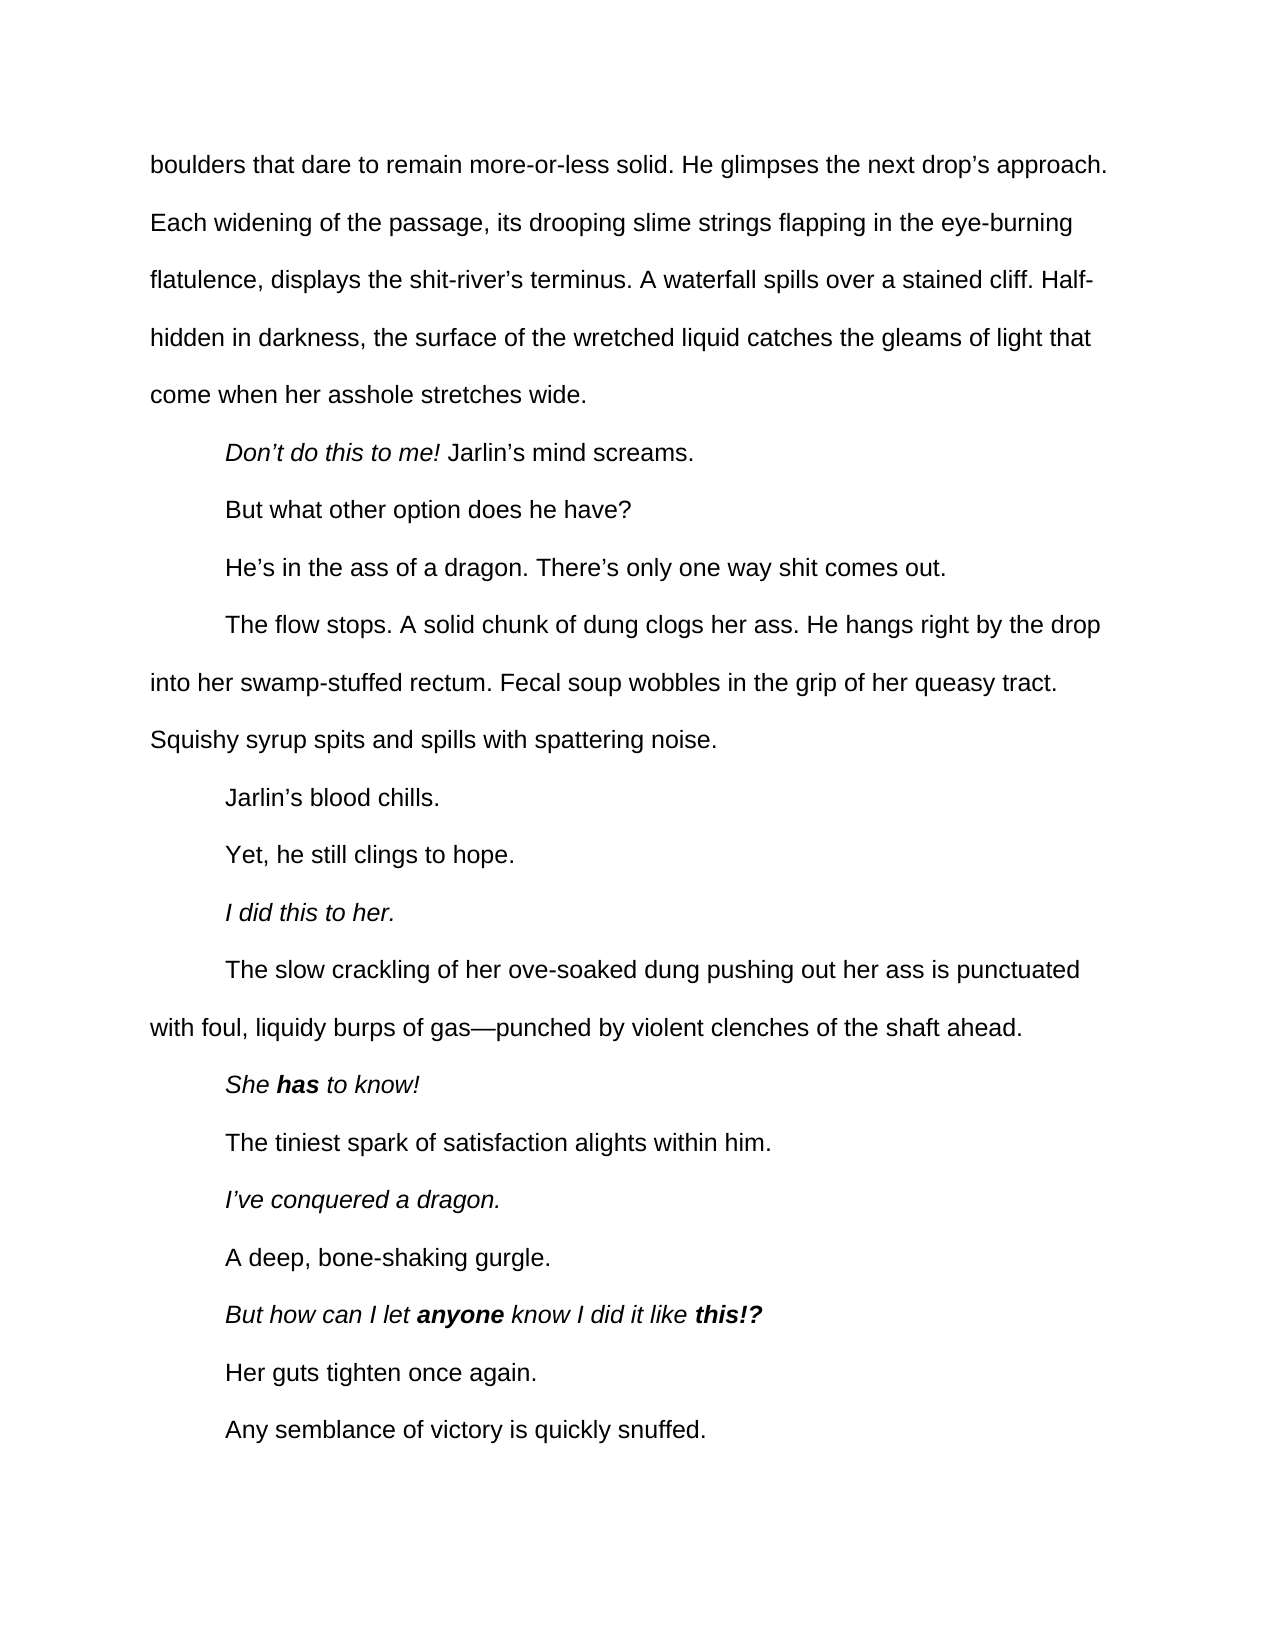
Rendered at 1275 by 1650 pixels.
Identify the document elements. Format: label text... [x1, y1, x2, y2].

text The tiniest spark of satisfaction alights within him. [150, 1127, 1125, 1156]
text I did this to her. [150, 897, 1125, 926]
text She has to know! [150, 1070, 1125, 1099]
text Don’t do this to me! Jarlin’s mind screams. [150, 437, 1125, 466]
text The slow crackling of her ove-soaked dung pushing out her ass is punctuated with foul, liquidy burps of gas—punched by violent clenches of the shaft ahead. [150, 955, 1125, 1041]
text Jarlin’s blood chills. [150, 782, 1125, 811]
text He’s in the ass of a dragon. There’s only one way shit comes out. [150, 552, 1125, 581]
text But what other option does he have? [150, 495, 1125, 524]
text boulders that dare to remain more-or-less solid. He glimpses the next drop’s approach. Each widening of the passage, its drooping slime strings flapping in the eye-burning flatulence, displays the shit-river’s terminus. A waterfall spills over a stained cliff. Half-hidden in darkness, the surface of the wretched liquid catches the gleams of light that come when her asshole stretches wide. [150, 150, 1125, 409]
text I’ve conquered a dragon. [150, 1185, 1125, 1214]
text Yet, he still clings to hope. [150, 840, 1125, 869]
text Her guts tighten once again. [150, 1357, 1125, 1386]
text Any semblance of victory is quickly snuffed. [150, 1415, 1125, 1444]
text The flow stops. A solid chunk of dung clogs her ass. He hangs right by the drop into her swamp-stuffed rectum. Fecal soup wobbles in the grip of her queasy tract. Squishy syrup spits and spills with spattering noise. [150, 610, 1125, 754]
text A deep, bone-shaking gurgle. [150, 1242, 1125, 1271]
text But how can I let anyone know I did it like this!? [150, 1300, 1125, 1329]
